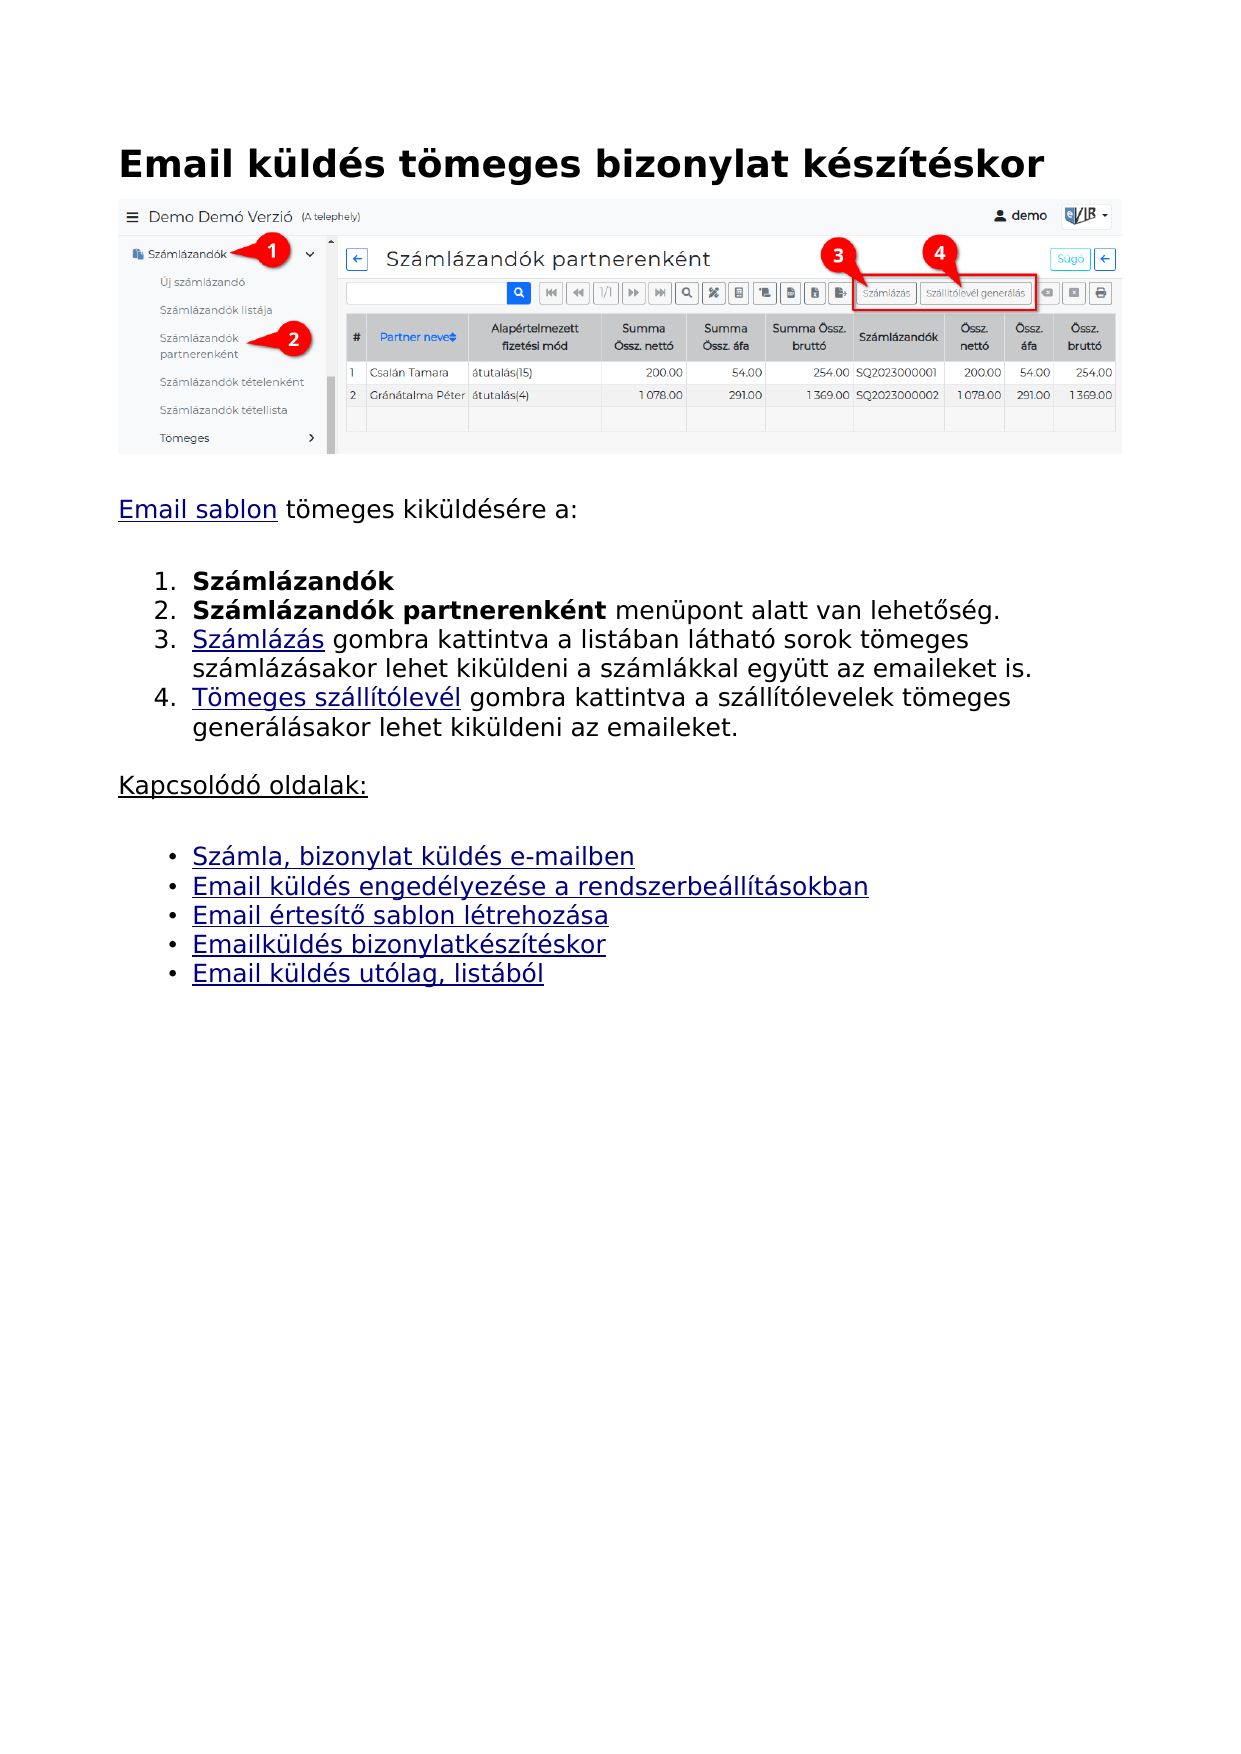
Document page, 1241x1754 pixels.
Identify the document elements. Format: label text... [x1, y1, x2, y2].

subtitle Email küldés tömeges bizonylat készítéskor [118, 143, 1122, 187]
list Tömeges szállítólevél gombra kattintva a szállítólevelek tömeges generálásakor lehet kiküldeni az emaileket. [177, 683, 1122, 742]
list Számlázandók partnerenként menüpont alatt van lehetőség. [177, 596, 1122, 625]
list Email értesítő sablon létrehozása [177, 901, 1122, 930]
list Számlázandók [177, 567, 1122, 596]
list Email küldés engedélyezése a rendszerbeállításokban [177, 872, 1122, 901]
text Kapcsolódó oldalak: [118, 771, 1122, 801]
list Email küldés utólag, listából [177, 959, 1122, 988]
list Számla, bizonylat küldés e-mailben [177, 842, 1122, 872]
list Emailküldés bizonylatkészítéskor [177, 930, 1122, 959]
text Email sablon tömeges kiküldésére a: [118, 496, 1122, 525]
picture [118, 199, 1123, 454]
list Számlázás gombra kattintva a listában látható sorok tömeges számlázásakor lehet kiküldeni a számlákkal együtt az emaileket is. [177, 625, 1122, 683]
